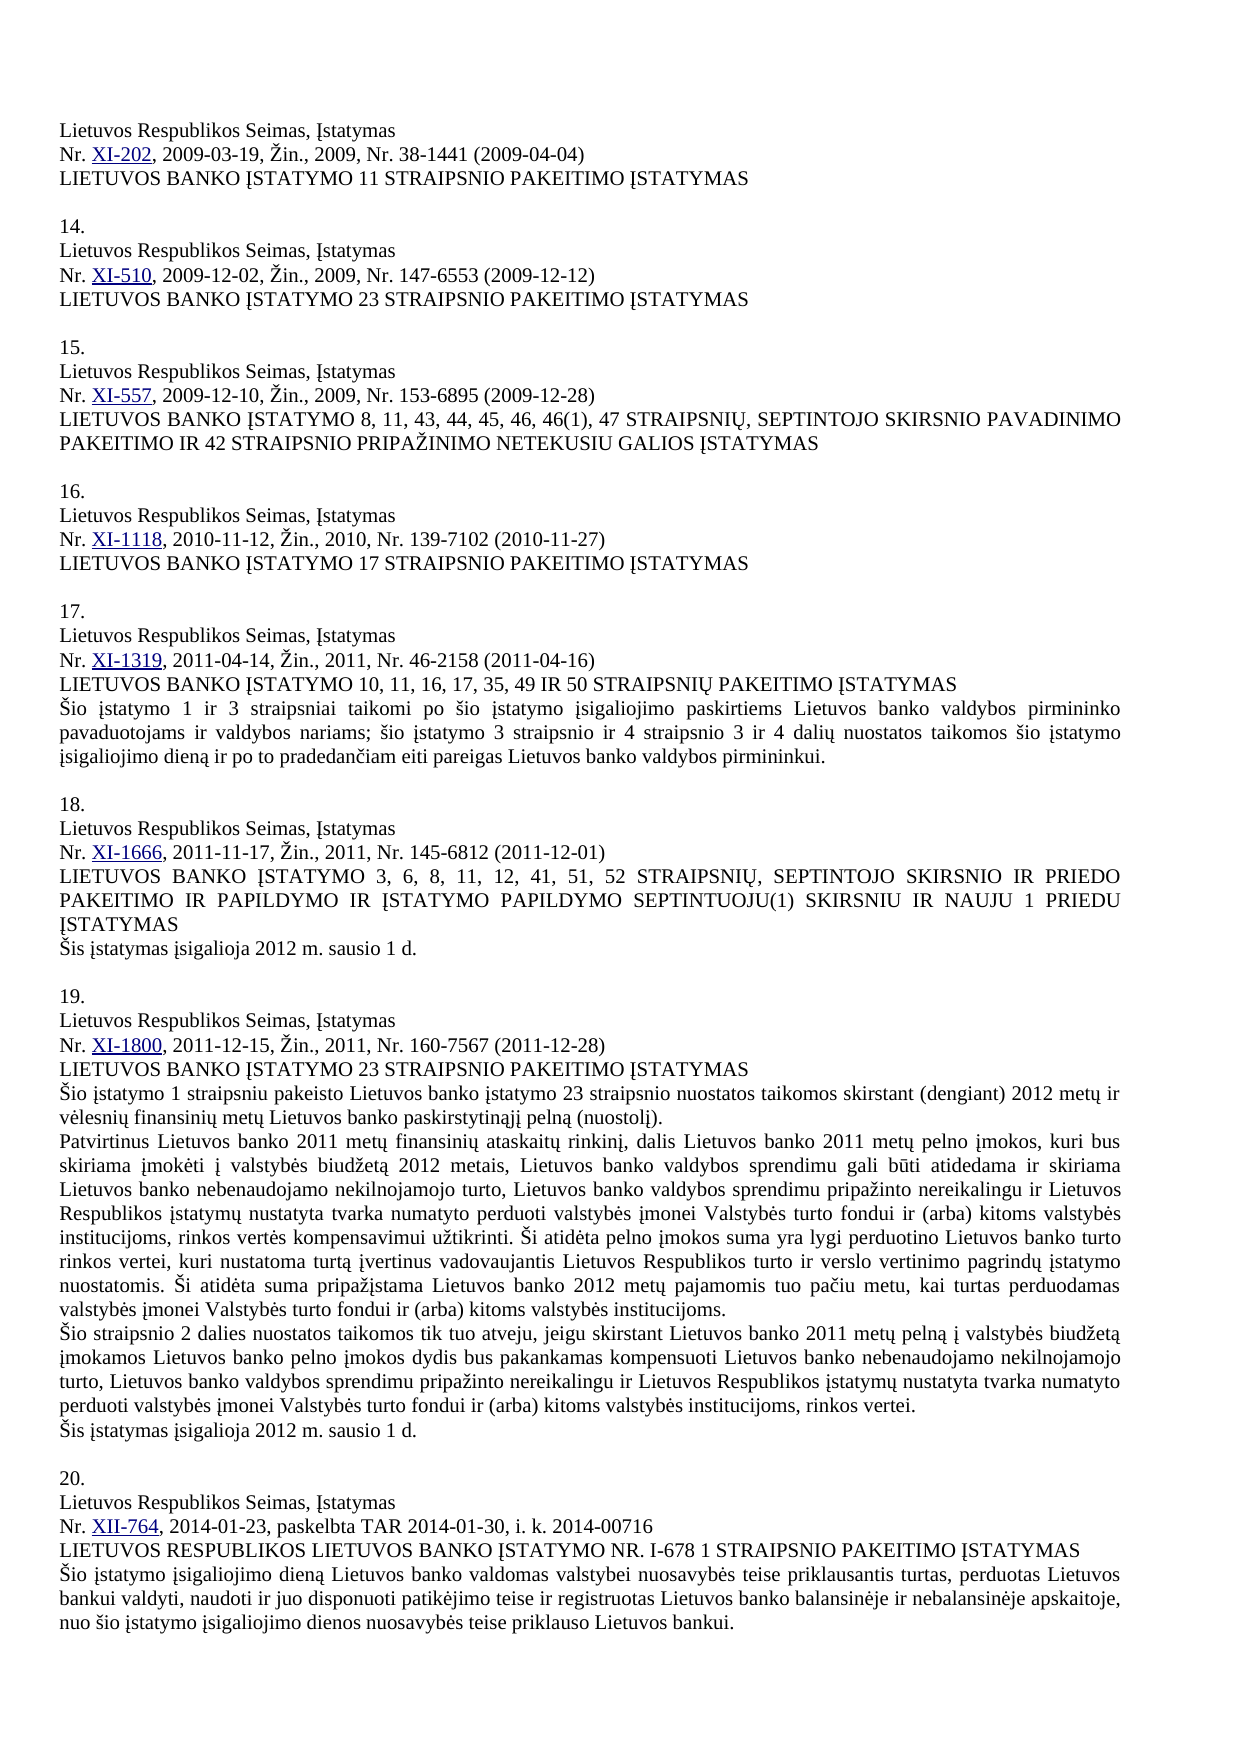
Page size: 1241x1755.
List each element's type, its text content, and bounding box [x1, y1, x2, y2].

text LIETUVOS BANKO ĮSTATYMO 3, 6, 8, 11, 12, 41, 51, 52 STRAIPSNIŲ, SEPTINTOJO SKIRSNIO IR PRIEDO PAKEITIMO IR PAPILDYMO IR ĮSTATYMO PAPILDYMO SEPTINTUOJU(1) SKIRSNIU IR NAUJU 1 PRIEDU ĮSTATYMAS [59, 864, 1122, 936]
text Lietuvos Respublikos Seimas, Įstatymas [59, 118, 1122, 142]
text Patvirtinus Lietuvos banko 2011 metų finansinių ataskaitų rinkinį, dalis Lietuvos banko 2011 metų pelno įmokos, kuri bus skiriama įmokėti į valstybės biudžetą 2012 metais, Lietuvos banko valdybos sprendimu gali būti atidedama ir skiriama Lietuvos banko nebenaudojamo nekilnojamojo turto, Lietuvos banko valdybos sprendimu pripažinto nereikalingu ir Lietuvos Respublikos įstatymų nustatyta tvarka numatyto perduoti valstybės įmonei Valstybės turto fondui ir (arba) kitoms valstybės institucijoms, rinkos vertės kompensavimui užtikrinti. Ši atidėta pelno įmokos suma yra lygi perduotino Lietuvos banko turto rinkos vertei, kuri nustatoma turtą įvertinus vadovaujantis Lietuvos Respublikos turto ir verslo vertinimo pagrindų įstatymo nuostatomis. Ši atidėta suma pripažįstama Lietuvos banko 2012 metų pajamomis tuo pačiu metu, kai turtas perduodamas valstybės įmonei Valstybės turto fondui ir (arba) kitoms valstybės institucijoms. [59, 1129, 1122, 1321]
text Nr. XII-764, 2014-01-23, paskelbta TAR 2014-01-30, i. k. 2014-00716 [59, 1514, 1122, 1538]
text LIETUVOS BANKO ĮSTATYMO 23 STRAIPSNIO PAKEITIMO ĮSTATYMAS [59, 287, 1122, 311]
text Nr. XI-1118, 2010-11-12, Žin., 2010, Nr. 139-7102 (2010-11-27) [59, 527, 1122, 551]
text Lietuvos Respublikos Seimas, Įstatymas [59, 1008, 1122, 1032]
text LIETUVOS BANKO ĮSTATYMO 23 STRAIPSNIO PAKEITIMO ĮSTATYMAS [59, 1057, 1122, 1081]
text 14. [59, 214, 1122, 238]
text Lietuvos Respublikos Seimas, Įstatymas [59, 1490, 1122, 1514]
text Nr. XI-202, 2009-03-19, Žin., 2009, Nr. 38-1441 (2009-04-04) [59, 142, 1122, 166]
text Nr. XI-557, 2009-12-10, Žin., 2009, Nr. 153-6895 (2009-12-28) [59, 383, 1122, 407]
text Lietuvos Respublikos Seimas, Įstatymas [59, 623, 1122, 647]
text Lietuvos Respublikos Seimas, Įstatymas [59, 238, 1122, 262]
text 15. [59, 335, 1122, 359]
text 16. [59, 479, 1122, 503]
text LIETUVOS BANKO ĮSTATYMO 10, 11, 16, 17, 35, 49 IR 50 STRAIPSNIŲ PAKEITIMO ĮSTATYMAS [59, 672, 1122, 696]
text Nr. XI-510, 2009-12-02, Žin., 2009, Nr. 147-6553 (2009-12-12) [59, 262, 1122, 287]
text Lietuvos Respublikos Seimas, Įstatymas [59, 359, 1122, 383]
text Šio įstatymo 1 ir 3 straipsniai taikomi po šio įstatymo įsigaliojimo paskirtiems Lietuvos banko valdybos pirmininko pavaduotojams ir valdybos nariams; šio įstatymo 3 straipsnio ir 4 straipsnio 3 ir 4 dalių nuostatos taikomos šio įstatymo įsigaliojimo dieną ir po to pradedančiam eiti pareigas Lietuvos banko valdybos pirmininkui. [59, 696, 1122, 768]
text Nr. XI-1319, 2011-04-14, Žin., 2011, Nr. 46-2158 (2011-04-16) [59, 647, 1122, 672]
text Nr. XI-1800, 2011-12-15, Žin., 2011, Nr. 160-7567 (2011-12-28) [59, 1032, 1122, 1057]
text 19. [59, 984, 1122, 1008]
text Lietuvos Respublikos Seimas, Įstatymas [59, 816, 1122, 840]
text 20. [59, 1466, 1122, 1490]
text Šio straipsnio 2 dalies nuostatos taikomos tik tuo atveju, jeigu skirstant Lietuvos banko 2011 metų pelną į valstybės biudžetą įmokamos Lietuvos banko pelno įmokos dydis bus pakankamas kompensuoti Lietuvos banko nebenaudojamo nekilnojamojo turto, Lietuvos banko valdybos sprendimu pripažinto nereikalingu ir Lietuvos Respublikos įstatymų nustatyta tvarka numatyto perduoti valstybės įmonei Valstybės turto fondui ir (arba) kitoms valstybės institucijoms, rinkos vertei. [59, 1321, 1122, 1417]
text Šio įstatymo įsigaliojimo dieną Lietuvos banko valdomas valstybei nuosavybės teise priklausantis turtas, perduotas Lietuvos bankui valdyti, naudoti ir juo disponuoti patikėjimo teise ir registruotas Lietuvos banko balansinėje ir nebalansinėje apskaitoje, nuo šio įstatymo įsigaliojimo dienos nuosavybės teise priklauso Lietuvos bankui. [59, 1562, 1122, 1634]
text LIETUVOS BANKO ĮSTATYMO 17 STRAIPSNIO PAKEITIMO ĮSTATYMAS [59, 551, 1122, 575]
text LIETUVOS RESPUBLIKOS LIETUVOS BANKO ĮSTATYMO NR. I-678 1 STRAIPSNIO PAKEITIMO ĮSTATYMAS [59, 1538, 1122, 1562]
text Lietuvos Respublikos Seimas, Įstatymas [59, 503, 1122, 527]
text 18. [59, 792, 1122, 816]
text LIETUVOS BANKO ĮSTATYMO 8, 11, 43, 44, 45, 46, 46(1), 47 STRAIPSNIŲ, SEPTINTOJO SKIRSNIO PAVADINIMO PAKEITIMO IR 42 STRAIPSNIO PRIPAŽINIMO NETEKUSIU GALIOS ĮSTATYMAS [59, 407, 1122, 455]
text Šis įstatymas įsigalioja 2012 m. sausio 1 d. [59, 936, 1122, 960]
text Šio įstatymo 1 straipsniu pakeisto Lietuvos banko įstatymo 23 straipsnio nuostatos taikomos skirstant (dengiant) 2012 metų ir vėlesnių finansinių metų Lietuvos banko paskirstytinąjį pelną (nuostolį). [59, 1081, 1122, 1129]
text Nr. XI-1666, 2011-11-17, Žin., 2011, Nr. 145-6812 (2011-12-01) [59, 840, 1122, 864]
text 17. [59, 599, 1122, 623]
text Šis įstatymas įsigalioja 2012 m. sausio 1 d. [59, 1417, 1122, 1442]
text LIETUVOS BANKO ĮSTATYMO 11 STRAIPSNIO PAKEITIMO ĮSTATYMAS [59, 166, 1122, 190]
